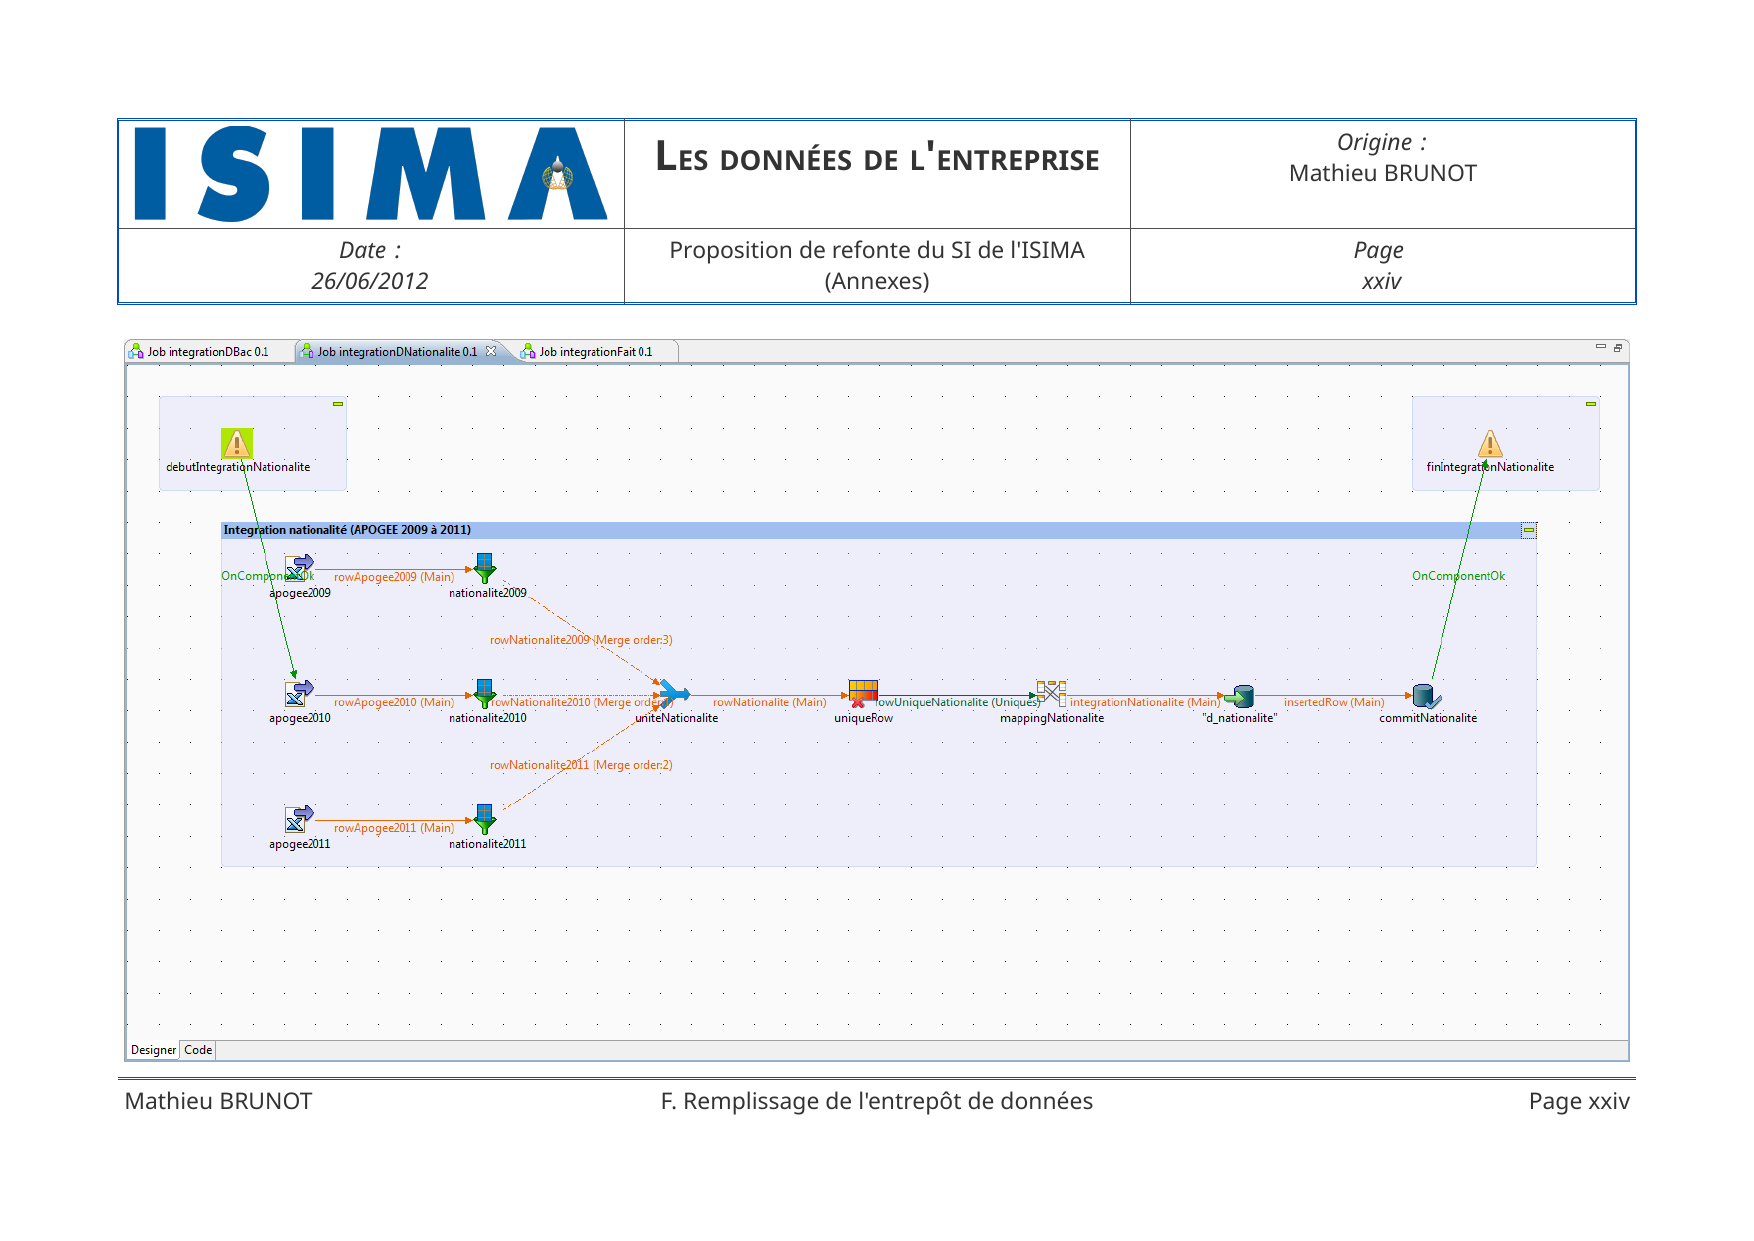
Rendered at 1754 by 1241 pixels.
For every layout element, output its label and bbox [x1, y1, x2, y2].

picture [134, 126, 608, 222]
picture [124, 339, 1630, 1062]
